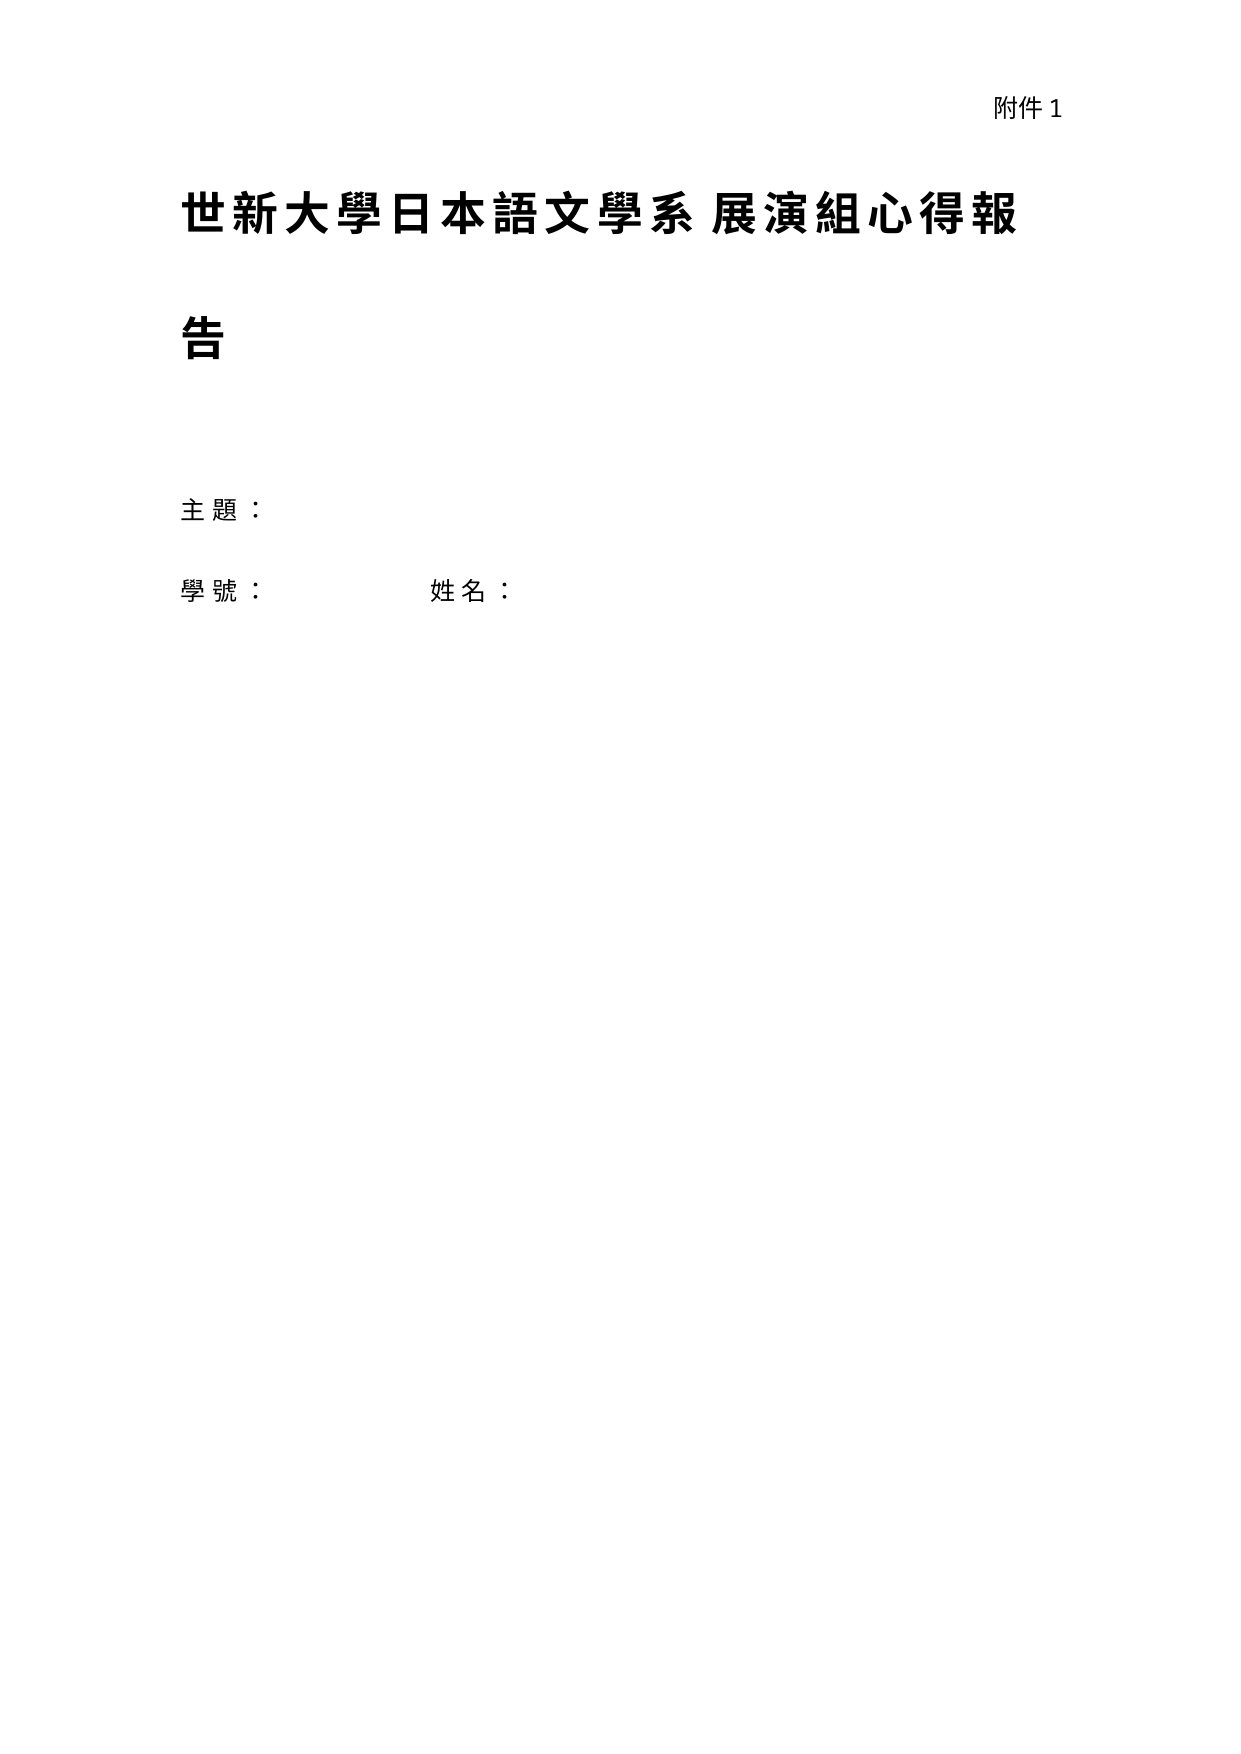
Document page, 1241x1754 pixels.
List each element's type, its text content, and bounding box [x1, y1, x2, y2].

text 世新大學日本語文學系 展演組心得報告 [177, 138, 1063, 388]
text 學號： 姓名： [177, 548, 1063, 610]
text 主題： [177, 467, 1063, 530]
